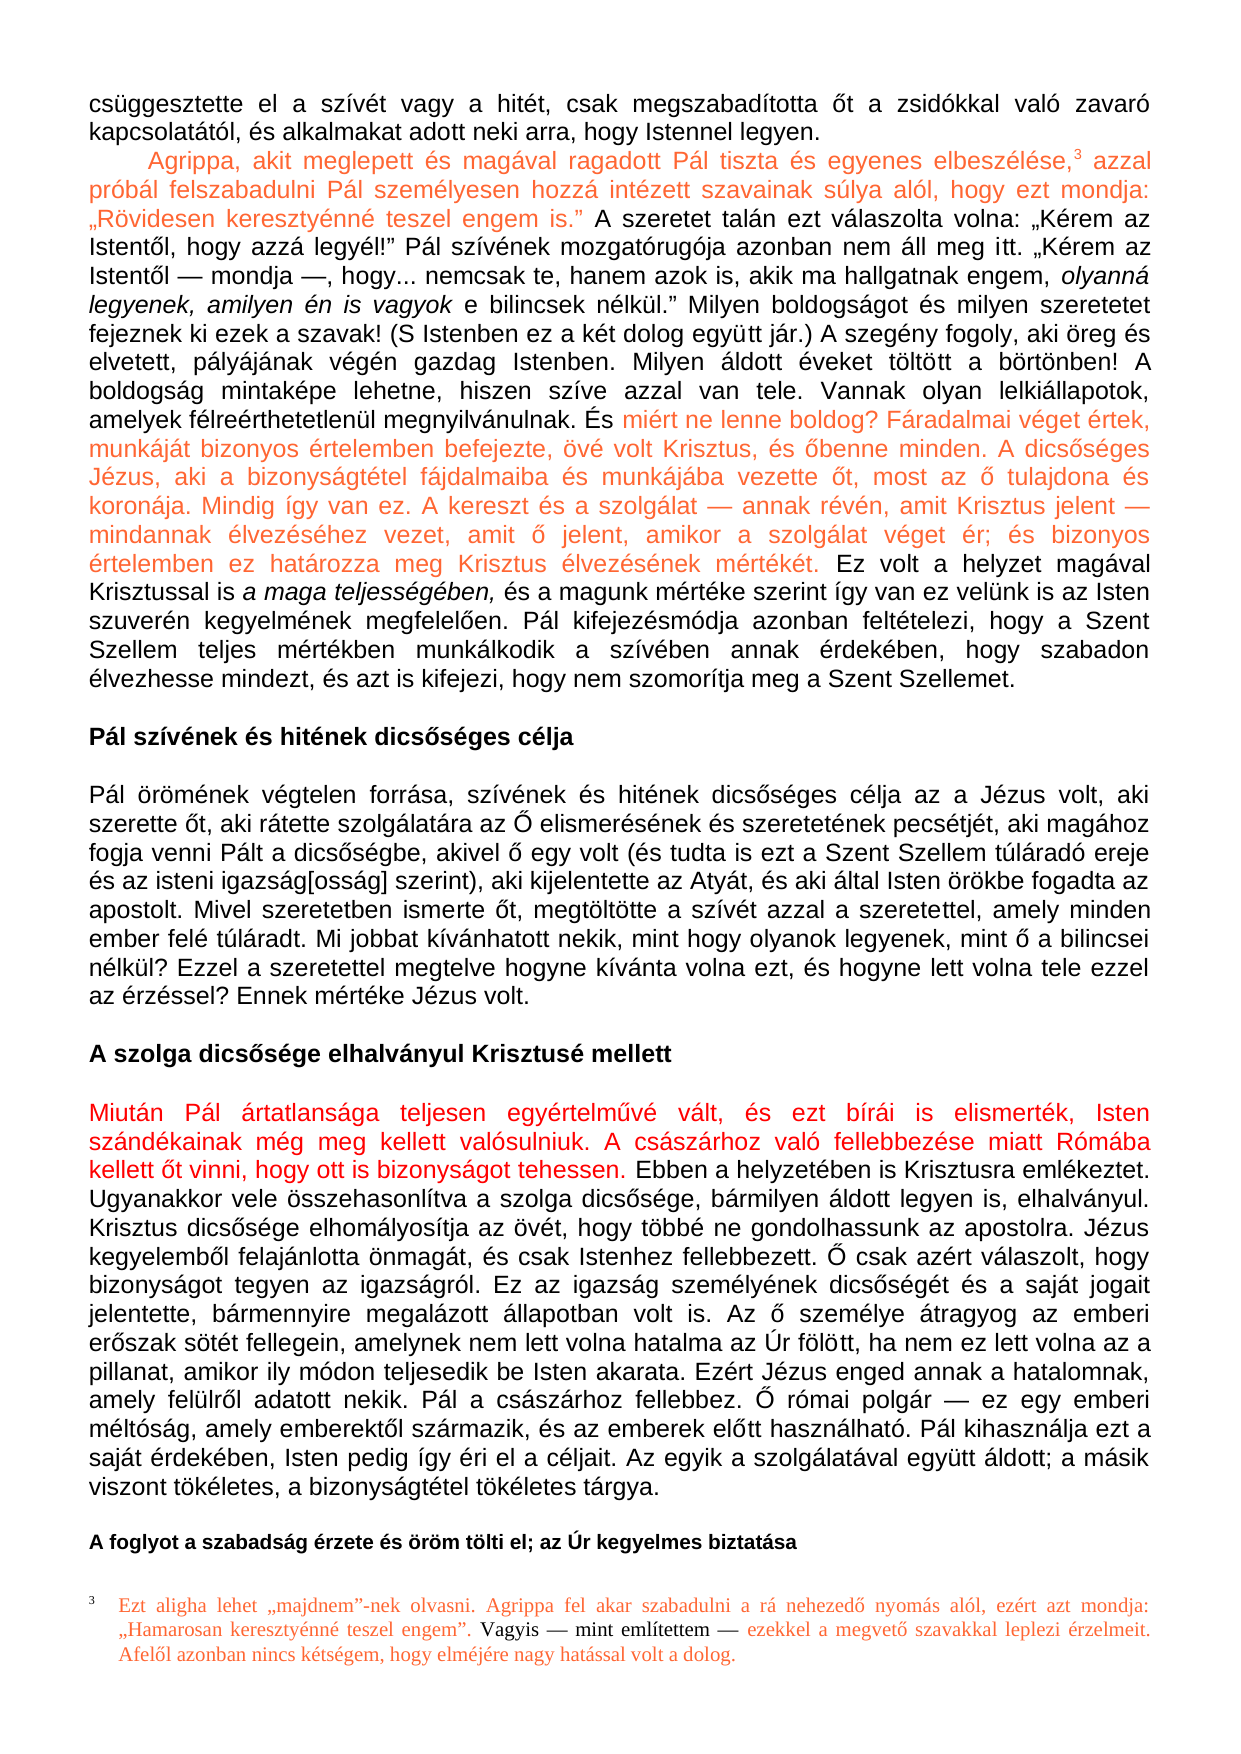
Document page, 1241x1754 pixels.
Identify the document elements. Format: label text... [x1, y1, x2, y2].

text Miután Pál ártatlansága teljesen egyértelművé vált, és ezt bírái is elismerték, Isten szándékainak még meg kellett valósulniuk. A császárhoz való fellebbezése miatt Rómába kellett őt vinni, hogy ott is bizonyságot tehessen. Ebben a helyzetében is Krisztusra emlékeztet. Ugyanakkor vele összehasonlítva a szolga dicsősége, bármilyen áldott legyen is, elhalványul. Krisztus dicsősége elhomályosítja az övét, hogy többé ne gondolhassunk az apostolra. Jézus kegyelemből felajánlotta önmagát, és csak Istenhez fellebbezett. Ő csak azért válaszolt, hogy bizonyságot tegyen az igazságról. Ez az igazság személyének dicsőségét és a saját jogait jelentette, bármennyire megalázott állapotban volt is. Az ő személye átragyog az emberi erőszak sötét fellegein, amelynek nem lett volna hatalma az Úr fölött, ha nem ez lett volna az a pillanat, amikor ily módon teljesedik be Isten akarata. Ezért Jézus enged annak a hatalomnak, amely felülről adatott nekik. Pál a császárhoz fellebbez. Ő római polgár — ez egy emberi méltóság, amely emberektől származik, és az emberek előtt használható. Pál kihasználja ezt a saját érdekében, Isten pedig így éri el a céljait. Az egyik a szolgálatával együtt áldott; a másik viszont tökéletes, a bizonyságtétel tökéletes tárgya. [88, 1098, 1152, 1500]
text Pál örömének végtelen forrása, szívének és hitének dicsőséges célja az a Jézus volt, aki szerette őt, aki rátette szolgálatára az Ő elismerésének és szeretetének pecsétjét, aki magához fogja venni Pált a dicsőségbe, akivel ő egy volt (és tudta is ezt a Szent Szellem túláradó ereje és az isteni igazság[osság] szerint), aki kijelentette az Atyát, és aki által Isten örökbe fogadta az apostolt. Mivel szeretetben ismerte őt, megtöltötte a szívét azzal a szeretettel, amely minden ember felé túláradt. Mi jobbat kívánhatott nekik, mint hogy olyanok legyenek, mint ő a bilincsei nélkül? Ezzel a szeretettel megtelve hogyne kívánta volna ezt, és hogyne lett volna tele ezzel az érzéssel? Ennek mértéke Jézus volt. [88, 780, 1152, 1010]
text A szolga dicsősége elhalványul Krisztusé mellett [88, 1039, 1152, 1068]
text Ezt aligha lehet „majdnem”-nek olvasni. Agrippa fel akar szabadulni a rá nehezedő nyomás alól, ezért azt mondja: „Hamarosan keresztyénné teszel engem”. Vagyis — mint említettem — ezekkel a megvető szavakkal leplezi érzelmeit. Afelől azonban nincs kétségem, hogy elméjére nagy hatással volt a dolog. [88, 1593, 1152, 1665]
text A foglyot a szabadság érzete és öröm tölti el; az Úr kegyelmes biztatása [88, 1530, 1152, 1554]
text Agrippa, akit meglepett és magával ragadott Pál tiszta és egyenes elbeszélése, azzal próbál felszabadulni Pál személyesen hozzá intézett szavainak súlya alól, hogy ezt mondja: „Rövidesen keresztyénné teszel engem is.” A szeretet talán ezt válaszolta volna: „Kérem az Istentől, hogy azzá legyél!” Pál szívének mozgatórugója azonban nem áll meg itt. „Kérem az Istentől — mondja —, hogy... nemcsak te, hanem azok is, akik ma hallgatnak engem, olyanná legyenek, amilyen én is vagyok e bilincsek nélkül.” Milyen boldogságot és milyen szeretetet fejeznek ki ezek a szavak! (S Istenben ez a két dolog együtt jár.) A szegény fogoly, aki öreg és elvetett, pályájának végén gazdag Istenben. Milyen áldott éveket töltött a börtönben! A boldogság mintaképe lehetne, hiszen szíve azzal van tele. Vannak olyan lelkiállapotok, amelyek félreérthetetlenül megnyilvánulnak. És miért ne lenne boldog? Fáradalmai véget értek, munkáját bizonyos értelemben befejezte, övé volt Krisztus, és őbenne minden. A dicsőséges Jézus, aki a bizonyságtétel fájdalmaiba és munkájába vezette őt, most az ő tulajdona és koronája. Mindig így van ez. A kereszt és a szolgálat — annak révén, amit Krisztus jelent — mindannak élvezéséhez vezet, amit ő jelent, amikor a szolgálat véget ér; és bizonyos értelemben ez határozza meg Krisztus élvezésének mértékét. Ez volt a helyzet magával Krisztussal is a maga teljességében, és a magunk mértéke szerint így van ez velünk is az Isten szuverén kegyelmének megfelelően. Pál kifejezésmódja azonban feltételezi, hogy a Szent Szellem teljes mértékben munkálkodik a szívében annak érdekében, hogy szabadon élvezhesse mindezt, és azt is kifejezi, hogy nem szomorítja meg a Szent Szellemet. [88, 146, 1152, 692]
text Pál szívének és hitének dicsőséges célja [88, 722, 1152, 751]
text csüggesztette el a szívét vagy a hitét, csak megszabadította őt a zsidókkal való zavaró kapcsolatától, és alkalmakat adott neki arra, hogy Istennel legyen. [88, 88, 1152, 146]
